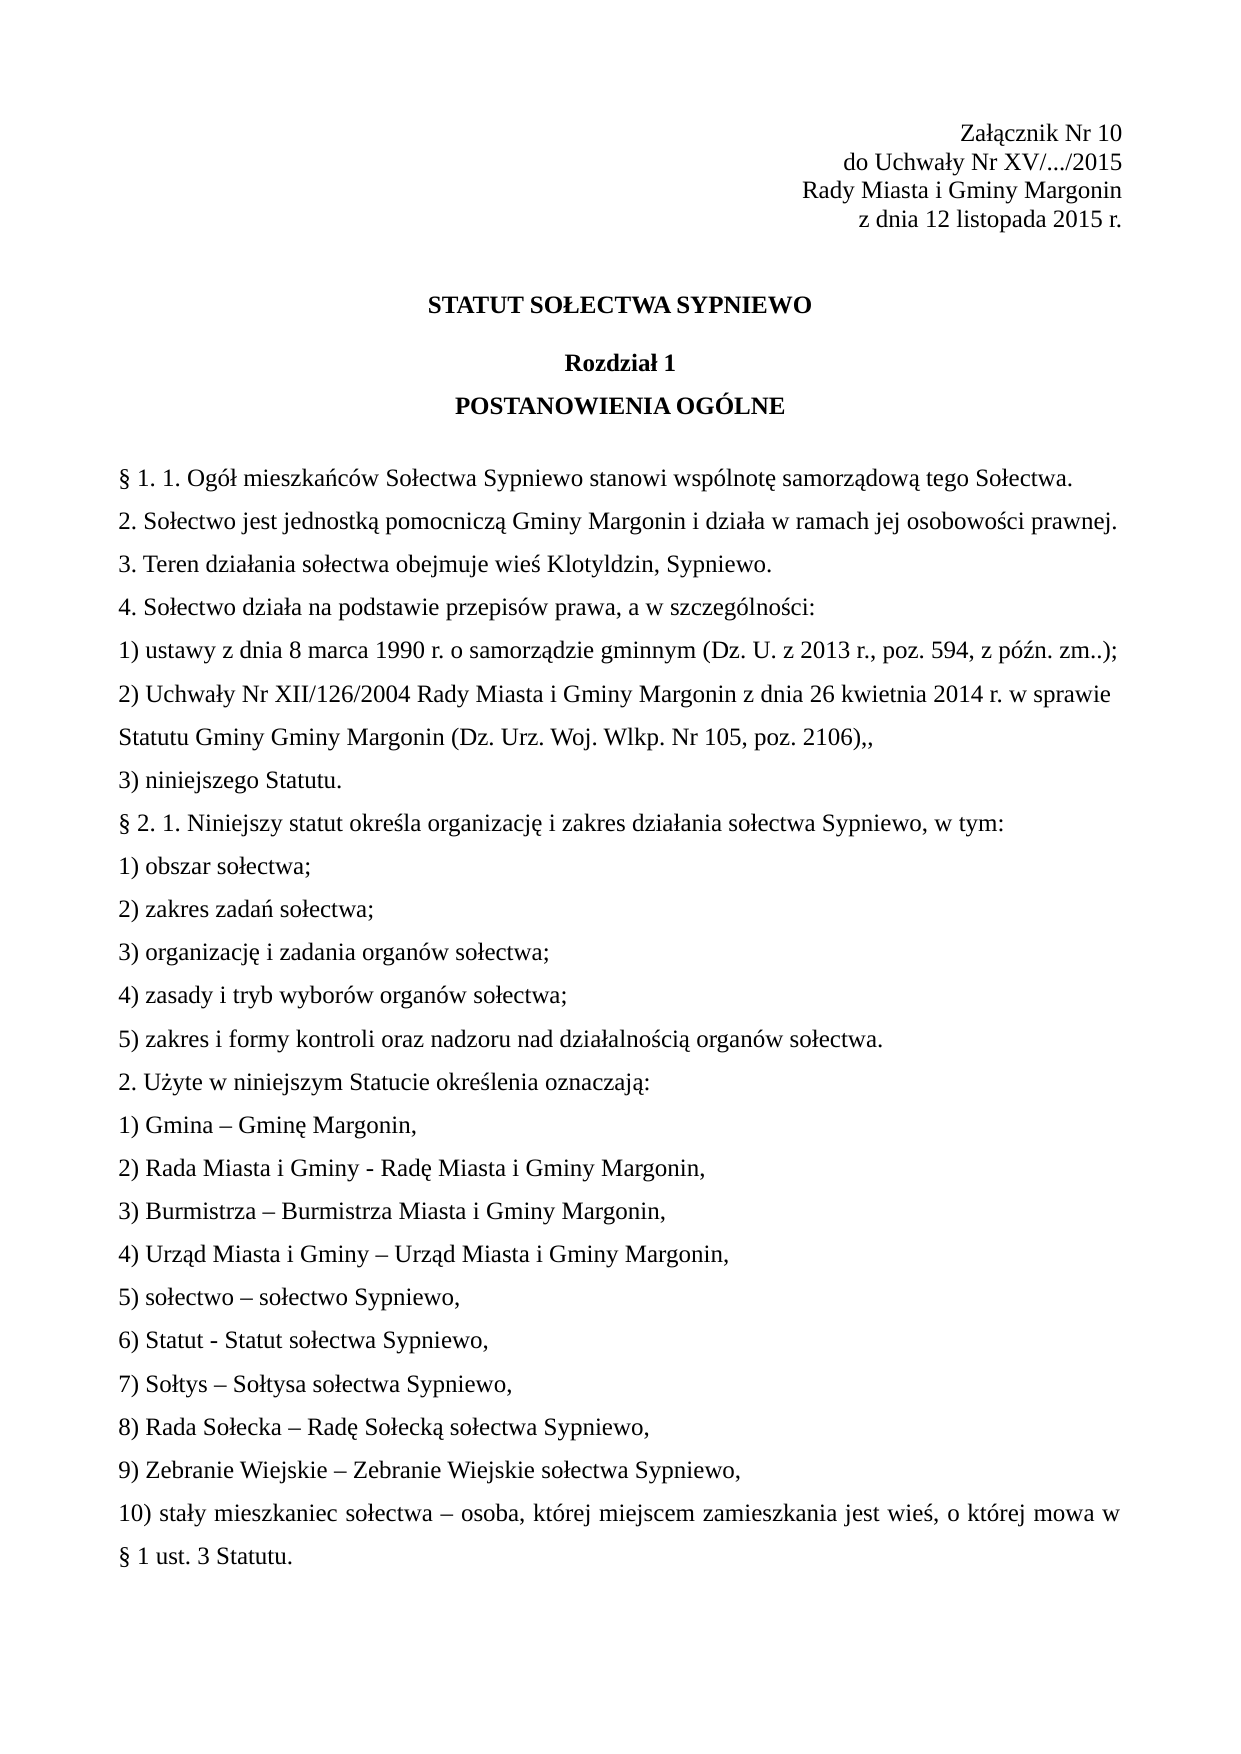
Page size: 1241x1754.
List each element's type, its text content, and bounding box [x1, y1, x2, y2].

text 1) obszar sołectwa; [118, 851, 1122, 880]
text 3) niniejszego Statutu. [118, 765, 1122, 794]
text 4) Urząd Miasta i Gminy – Urząd Miasta i Gminy Margonin, [118, 1239, 1122, 1268]
text do Uchwały Nr XV/.../2015 [118, 147, 1122, 176]
text 2) Uchwały Nr XII/126/2004 Rady Miasta i Gminy Margonin z dnia 26 kwietnia 2014 r. w sprawie Statutu Gminy Gminy Margonin (Dz. Urz. Woj. Wlkp. Nr 105, poz. 2106),, [118, 679, 1122, 751]
text 2. Sołectwo jest jednostką pomocniczą Gminy Margonin i działa w ramach jej osobowości prawnej. [118, 506, 1122, 535]
text 2. Użyte w niniejszym Statucie określenia oznaczają: [118, 1067, 1122, 1096]
text 2) Rada Miasta i Gminy - Radę Miasta i Gminy Margonin, [118, 1153, 1122, 1182]
text § 1. 1. Ogół mieszkańców Sołectwa Sypniewo stanowi wspólnotę samorządową tego Sołectwa. [118, 463, 1122, 492]
text z dnia 12 listopada 2015 r. [118, 204, 1122, 233]
text 10) stały mieszkaniec sołectwa – osoba, której miejscem zamieszkania jest wieś, o której mowa w § 1 ust. 3 Statutu. [118, 1498, 1122, 1570]
text Załącznik Nr 10 [118, 118, 1122, 147]
text Rozdział 1 [118, 348, 1122, 377]
text 2) zakres zadań sołectwa; [118, 894, 1122, 923]
text 6) Statut - Statut sołectwa Sypniewo, [118, 1326, 1122, 1354]
text 9) Zebranie Wiejskie – Zebranie Wiejskie sołectwa Sypniewo, [118, 1455, 1122, 1484]
text 1) Gmina – Gminę Margonin, [118, 1110, 1122, 1139]
text 5) zakres i formy kontroli oraz nadzoru nad działalnością organów sołectwa. [118, 1024, 1122, 1052]
text STATUT SOŁECTWA SYPNIEWO [118, 291, 1122, 319]
text 7) Sołtys – Sołtysa sołectwa Sypniewo, [118, 1369, 1122, 1397]
text 4. Sołectwo działa na podstawie przepisów prawa, a w szczególności: [118, 592, 1122, 621]
text 1) ustawy z dnia 8 marca 1990 r. o samorządzie gminnym (Dz. U. z 2013 r., poz. 594, z późn. zm..); [118, 636, 1122, 664]
text 3. Teren działania sołectwa obejmuje wieś Klotyldzin, Sypniewo. [118, 549, 1122, 578]
text § 2. 1. Niniejszy statut określa organizację i zakres działania sołectwa Sypniewo, w tym: [118, 808, 1122, 837]
text 5) sołectwo – sołectwo Sypniewo, [118, 1282, 1122, 1311]
text 8) Rada Sołecka – Radę Sołecką sołectwa Sypniewo, [118, 1412, 1122, 1441]
text 4) zasady i tryb wyborów organów sołectwa; [118, 981, 1122, 1009]
text 3) organizację i zadania organów sołectwa; [118, 937, 1122, 966]
text POSTANOWIENIA OGÓLNE [118, 391, 1122, 420]
text Rady Miasta i Gminy Margonin [118, 176, 1122, 204]
text 3) Burmistrza – Burmistrza Miasta i Gminy Margonin, [118, 1196, 1122, 1225]
